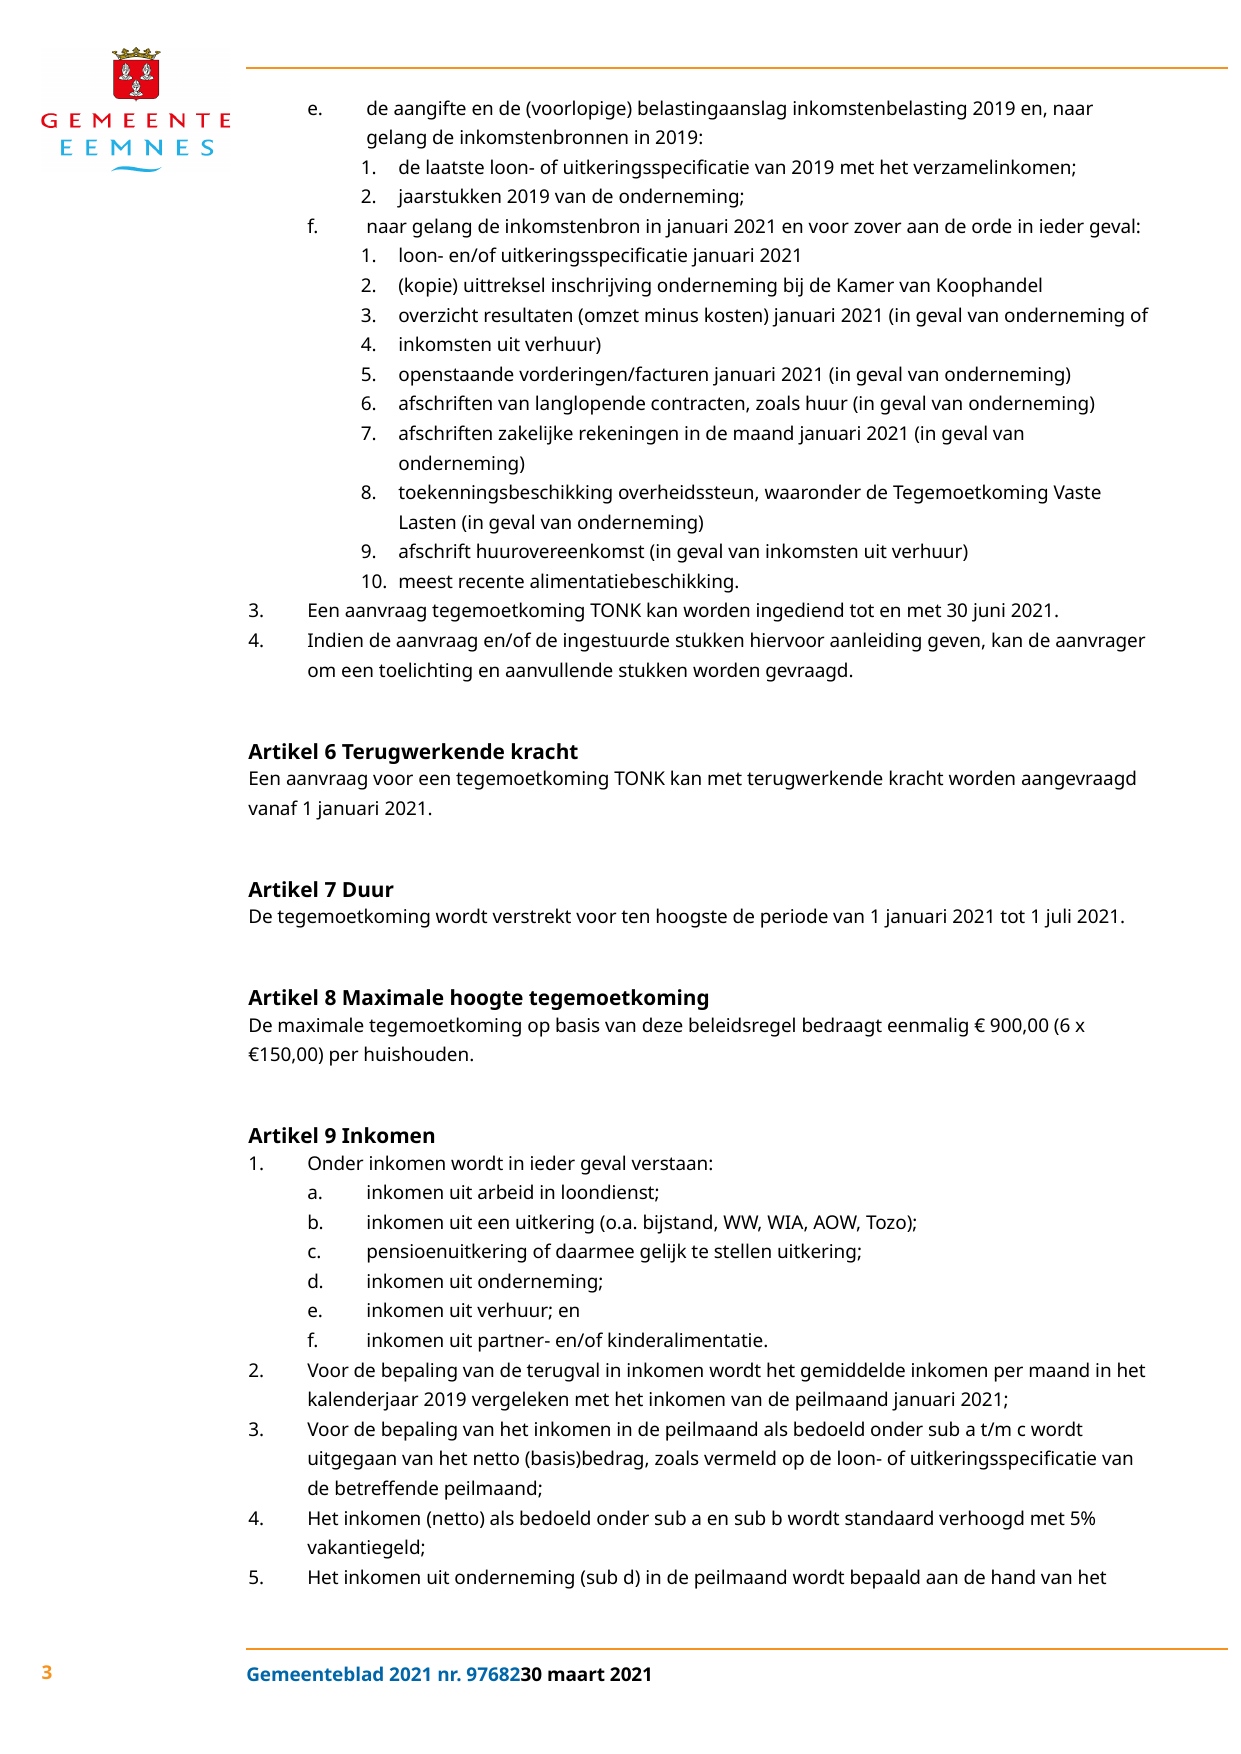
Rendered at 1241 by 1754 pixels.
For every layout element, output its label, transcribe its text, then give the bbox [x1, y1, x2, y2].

list inkomsten uit verhuur) [361, 331, 1152, 357]
text Artikel 6 Terugwerkende kracht [248, 737, 1152, 765]
list de aangifte en de (voorlopige) belastingaanslag inkomstenbelasting 2019 en, naar gelang de inkomstenbronnen in 2019: [307, 95, 1152, 150]
list Voor de bepaling van het inkomen in de peilmaand als bedoeld onder sub a t/m c wordt uitgegaan van het netto (basis)bedrag, zoals vermeld op de loon- of uitkeringsspecificatie van de betreffende peilmaand; [248, 1416, 1152, 1501]
list inkomen uit onderneming; [307, 1268, 1152, 1294]
list de laatste loon- of uitkeringsspecificatie van 2019 met het verzamelinkomen; [361, 154, 1152, 180]
list openstaande vorderingen/facturen januari 2021 (in geval van onderneming) [361, 361, 1152, 387]
list afschrift huurovereenkomst (in geval van inkomsten uit verhuur) [361, 538, 1152, 564]
list Een aanvraag tegemoetkoming TONK kan worden ingediend tot en met 30 juni 2021. [248, 598, 1152, 623]
list Indien de aanvraag en/of de ingestuurde stukken hiervoor aanleiding geven, kan de aanvrager om een toelichting en aanvullende stukken worden gevraagd. [248, 627, 1152, 683]
list naar gelang de inkomstenbron in januari 2021 en voor zover aan de orde in ieder geval: [307, 213, 1152, 239]
list (kopie) uittreksel inschrijving onderneming bij de Kamer van Koophandel [361, 272, 1152, 298]
list overzicht resultaten (omzet minus kosten) januari 2021 (in geval van onderneming of [361, 302, 1152, 328]
list afschriften van langlopende contracten, zoals huur (in geval van onderneming) [361, 391, 1152, 416]
list loon- en/of uitkeringsspecificatie januari 2021 [361, 243, 1152, 268]
list Het inkomen uit onderneming (sub d) in de peilmaand wordt bepaald aan de hand van het [248, 1564, 1152, 1590]
list toekenningsbeschikking overheidssteun, waaronder de Tegemoetkoming Vaste Lasten (in geval van onderneming) [361, 479, 1152, 535]
text Een aanvraag voor een tegemoetkoming TONK kan met terugwerkende kracht worden aangevraagd vanaf 1 januari 2021. [248, 765, 1152, 821]
list inkomen uit arbeid in loondienst; [307, 1179, 1152, 1205]
text De tegemoetkoming wordt verstrekt voor ten hoogste de periode van 1 januari 2021 tot 1 juli 2021. [248, 903, 1152, 929]
text Artikel 7 Duur [248, 875, 1152, 903]
list Het inkomen (netto) als bedoeld onder sub a en sub b wordt standaard verhoogd met 5% vakantiegeld; [248, 1505, 1152, 1560]
list Voor de bepaling van de terugval in inkomen wordt het gemiddelde inkomen per maand in het kalenderjaar 2019 vergeleken met het inkomen van de peilmaand januari 2021; [248, 1357, 1152, 1412]
list meest recente alimentatiebeschikking. [361, 568, 1152, 594]
list inkomen uit verhuur; en [307, 1298, 1152, 1323]
text Artikel 8 Maximale hoogte tegemoetkoming [248, 983, 1152, 1012]
list afschriften zakelijke rekeningen in de maand januari 2021 (in geval van onderneming) [361, 420, 1152, 476]
picture [41, 47, 231, 172]
list jaarstukken 2019 van de onderneming; [361, 183, 1152, 209]
list inkomen uit een uitkering (o.a. bijstand, WW, WIA, AOW, Tozo); [307, 1209, 1152, 1235]
text Artikel 9 Inkomen [248, 1121, 1152, 1150]
list Onder inkomen wordt in ieder geval verstaan: [248, 1150, 1152, 1176]
list pensioenuitkering of daarmee gelijk te stellen uitkering; [307, 1238, 1152, 1264]
list inkomen uit partner- en/of kinderalimentatie. [307, 1327, 1152, 1353]
text De maximale tegemoetkoming op basis van deze beleidsregel bedraagt eenmalig € 900,00 (6 x €150,00) per huishouden. [248, 1012, 1152, 1067]
